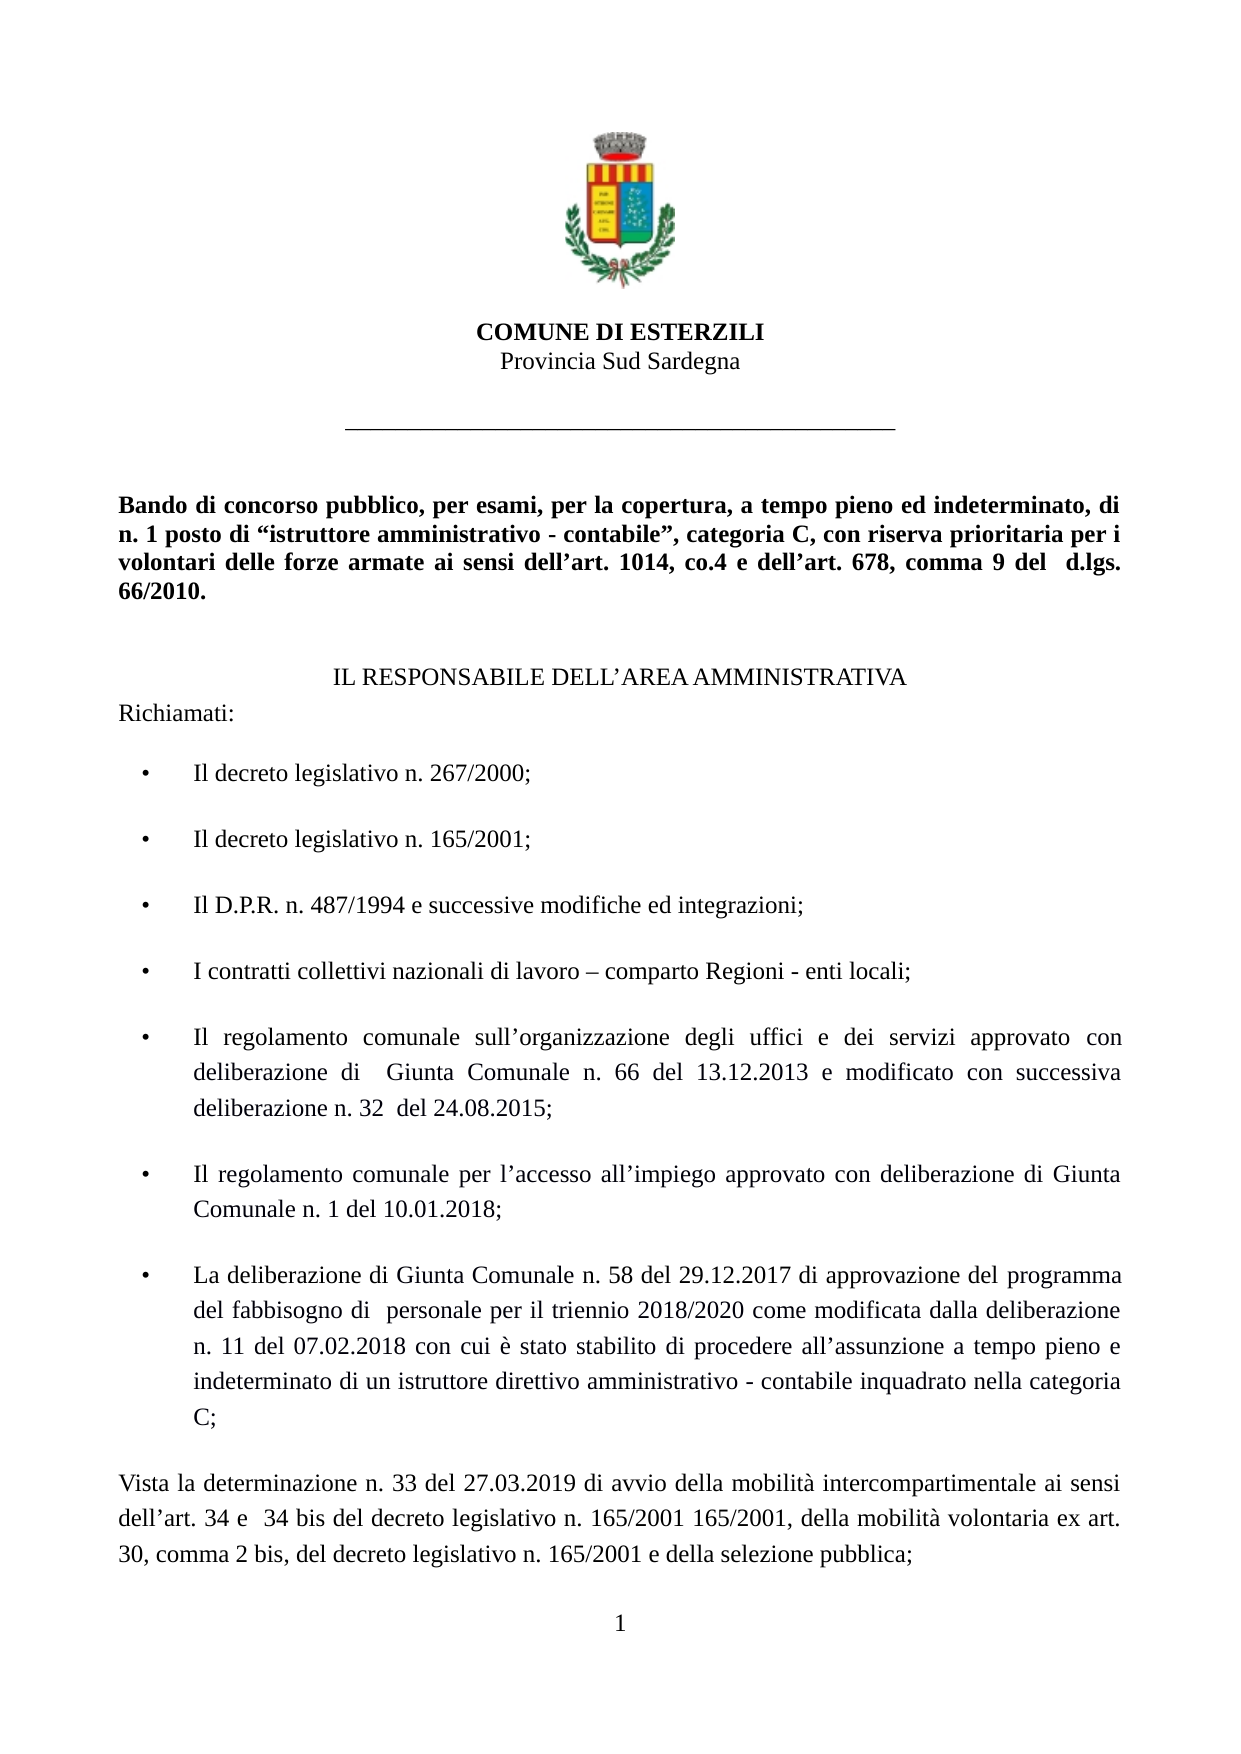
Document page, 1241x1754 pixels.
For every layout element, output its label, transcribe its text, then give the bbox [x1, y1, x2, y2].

text Provincia Sud Sardegna [118, 346, 1122, 375]
text ____________________________________________ [118, 404, 1122, 432]
text • Il regolamento comunale per l’accesso all’impiego approvato con deliberazione di Giunta Comunale n. 1 del 10.01.2018; [118, 1152, 1122, 1223]
text • Il regolamento comunale sull’organizzazione degli uffici e dei servizi approvato con deliberazione di Giunta Comunale n. 66 del 13.12.2013 e modificato con successiva deliberazione n. 32 del 24.08.2015; [118, 1015, 1122, 1122]
text Bando di concorso pubblico, per esami, per la copertura, a tempo pieno ed indeterminato, di n. 1 posto di “istruttore amministrativo - contabile”, categoria C, con riserva prioritaria per i volontari delle forze armate ai sensi dell’art. 1014, co.4 e dell’art. 678, comma 9 del d.lgs. 66/2010. [118, 490, 1122, 605]
text IL RESPONSABILE DELL’AREA AMMINISTRATIVA [118, 662, 1122, 691]
text COMUNE DI ESTERZILI [118, 317, 1122, 346]
text Vista la determinazione n. 33 del 27.03.2019 di avvio della mobilità intercompartimentale ai sensi dell’art. 34 e 34 bis del decreto legislativo n. 165/2001 165/2001, della mobilità volontaria ex art. 30, comma 2 bis, del decreto legislativo n. 165/2001 e della selezione pubblica; [118, 1461, 1122, 1567]
text • Il D.P.R. n. 487/1994 e successive modifiche ed integrazioni; [118, 883, 1122, 919]
text • Il decreto legislativo n. 165/2001; [118, 818, 1122, 853]
text • Il decreto legislativo n. 267/2000; [118, 752, 1122, 787]
text • I contratti collettivi nazionali di lavoro – comparto Regioni - enti locali; [118, 949, 1122, 985]
text • La deliberazione di Giunta Comunale n. 58 del 29.12.2017 di approvazione del programma del fabbisogno di personale per il triennio 2018/2020 come modificata dalla deliberazione n. 11 del 07.02.2018 con cui è stato stabilito di procedere all’assunzione a tempo pieno e indeterminato di un istruttore direttivo amministrativo - contabile inquadrato nella categoria C; [118, 1253, 1122, 1431]
text Richiamati: [118, 691, 1122, 727]
